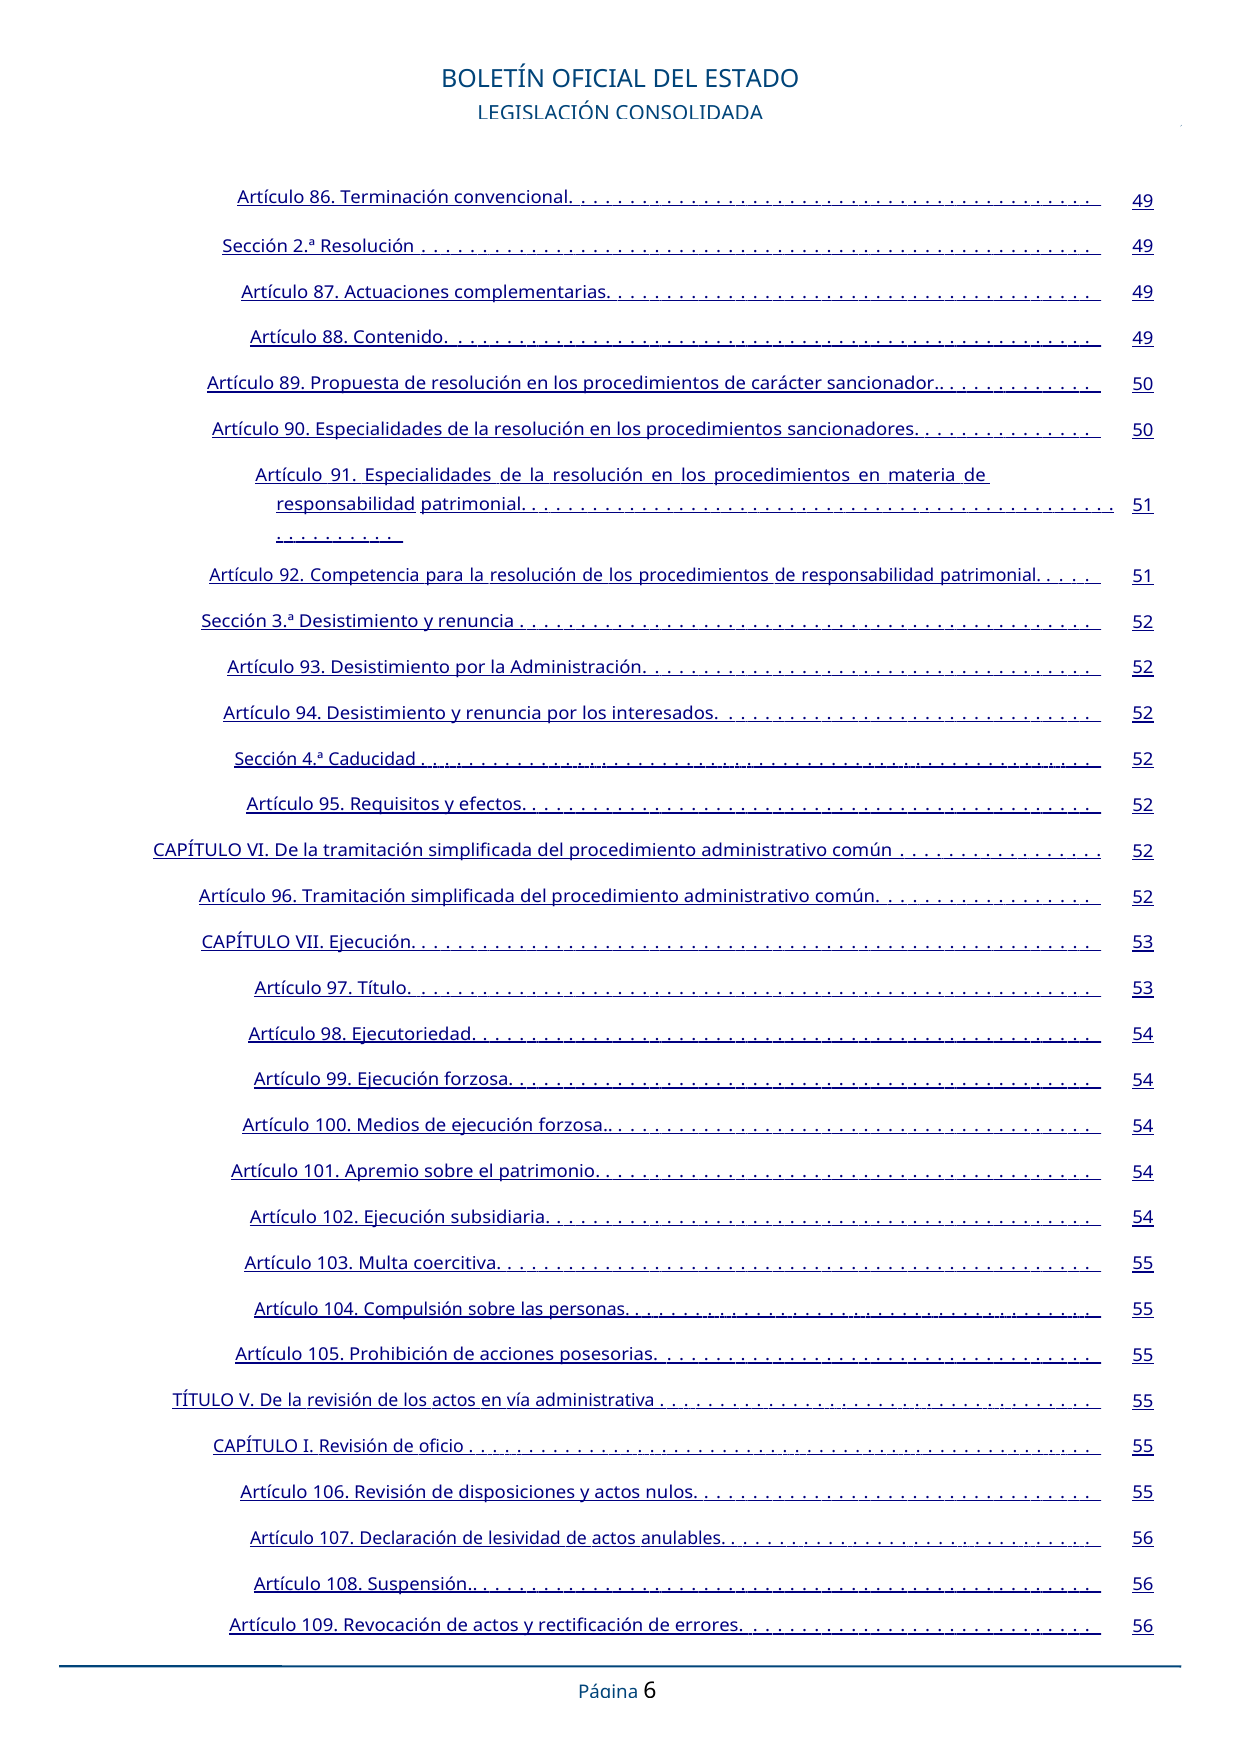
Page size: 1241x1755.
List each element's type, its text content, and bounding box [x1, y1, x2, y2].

table_cell 55 [1116, 1375, 1173, 1421]
table_cell 56 [1116, 1513, 1173, 1559]
table_cell Artículo 104. Compulsión sobre las personas. . . . . . . . . . . . . . . . . . . . . . . . . . . . . . . . . . . . . . . [151, 1284, 1116, 1329]
table_cell 55 [1116, 1421, 1173, 1467]
table_cell Artículo 88. Contenido. . . . . . . . . . . . . . . . . . . . . . . . . . . . . . . . . . . . . . . . . . . . . . . . . . . . . [151, 313, 1116, 358]
table_cell 52 [1116, 825, 1173, 871]
table_cell 52 [1116, 871, 1173, 917]
table_cell Artículo 108. Suspensión.. . . . . . . . . . . . . . . . . . . . . . . . . . . . . . . . . . . . . . . . . . . . . . . . . . . [151, 1559, 1116, 1604]
table_cell 55 [1116, 1330, 1173, 1375]
table_cell Artículo 87. Actuaciones complementarias. . . . . . . . . . . . . . . . . . . . . . . . . . . . . . . . . . . . . . . . [151, 267, 1116, 313]
table_cell Artículo 107. Declaración de lesividad de actos anulables. . . . . . . . . . . . . . . . . . . . . . . . . . . . . . . [151, 1513, 1116, 1559]
table_cell Artículo 100. Medios de ejecución forzosa.. . . . . . . . . . . . . . . . . . . . . . . . . . . . . . . . . . . . . . . . [151, 1100, 1116, 1146]
table_cell Artículo 94. Desistimiento y renuncia por los interesados. . . . . . . . . . . . . . . . . . . . . . . . . . . . . . . [151, 688, 1116, 734]
table_cell 52 [1116, 688, 1173, 734]
table_cell 55 [1116, 1467, 1173, 1513]
table_cell 49 [1116, 267, 1173, 313]
table_cell Artículo 103. Multa coercitiva. . . . . . . . . . . . . . . . . . . . . . . . . . . . . . . . . . . . . . . . . . . . . . . . . [151, 1238, 1116, 1284]
table_cell Artículo 91. Especialidades de la resolución en los procedimientos en materia de responsabilidad patrimonial. . . . . . . . . . . . . . . . . . . . . . . . . . . . . . . . . . . . . . . . . . . . . . . . . . . . . . . . . . . [151, 450, 1116, 550]
table_cell 54 [1116, 1009, 1173, 1054]
table_cell 52 [1116, 596, 1173, 642]
table_cell CAPÍTULO VI. De la tramitación simplificada del procedimiento administrativo común . . . . . . . . . . . . . . . . . [151, 825, 1116, 871]
table_cell 52 [1116, 642, 1173, 688]
table_cell 53 [1116, 917, 1173, 963]
table_cell 49 [1116, 313, 1173, 358]
table_cell 49 [1116, 221, 1173, 267]
table_cell 52 [1116, 780, 1173, 825]
table_cell Sección 2.ª Resolución . . . . . . . . . . . . . . . . . . . . . . . . . . . . . . . . . . . . . . . . . . . . . . . . . . . . . . . [151, 221, 1116, 267]
table_cell 53 [1116, 963, 1173, 1009]
table_cell CAPÍTULO VII. Ejecución. . . . . . . . . . . . . . . . . . . . . . . . . . . . . . . . . . . . . . . . . . . . . . . . . . . . . . . . [151, 917, 1116, 963]
table_cell 54 [1116, 1055, 1173, 1100]
table_header Artículo 86. Terminación convencional. . . . . . . . . . . . . . . . . . . . . . . . . . . . . . . . . . . . . . . . . . . [151, 188, 1116, 221]
table_cell 51 [1116, 550, 1173, 596]
table_cell Artículo 105. Prohibición de acciones posesorias. . . . . . . . . . . . . . . . . . . . . . . . . . . . . . . . . . . . [151, 1330, 1116, 1375]
table_cell 55 [1116, 1238, 1173, 1284]
table_cell 52 [1116, 734, 1173, 779]
table_cell 55 [1116, 1284, 1173, 1329]
table_cell 54 [1116, 1100, 1173, 1146]
table_cell 50 [1116, 359, 1173, 404]
table_cell 51 [1116, 450, 1173, 550]
table_cell Artículo 93. Desistimiento por la Administración. . . . . . . . . . . . . . . . . . . . . . . . . . . . . . . . . . . . . [151, 642, 1116, 688]
table_cell Artículo 97. Título. . . . . . . . . . . . . . . . . . . . . . . . . . . . . . . . . . . . . . . . . . . . . . . . . . . . . . . . [151, 963, 1116, 1009]
table_cell 54 [1116, 1146, 1173, 1192]
table_cell CAPÍTULO I. Revisión de oficio . . . . . . . . . . . . . . . . . . . . . . . . . . . . . . . . . . . . . . . . . . . . . . . . . . . . [151, 1421, 1116, 1467]
table_cell Artículo 109. Revocación de actos y rectificación de errores. . . . . . . . . . . . . . . . . . . . . . . . . . . . . [151, 1605, 1116, 1638]
table_cell 56 [1116, 1559, 1173, 1604]
table_cell TÍTULO V. De la revisión de los actos en vía administrativa . . . . . . . . . . . . . . . . . . . . . . . . . . . . . . . . . . . . [151, 1375, 1116, 1421]
table_cell 56 [1116, 1605, 1173, 1638]
table_cell 50 [1116, 404, 1173, 450]
table_cell Artículo 98. Ejecutoriedad. . . . . . . . . . . . . . . . . . . . . . . . . . . . . . . . . . . . . . . . . . . . . . . . . . . [151, 1009, 1116, 1054]
table_cell Artículo 89. Propuesta de resolución en los procedimientos de carácter sancionador.. . . . . . . . . . . . . [151, 359, 1116, 404]
table_cell Sección 3.ª Desistimiento y renuncia . . . . . . . . . . . . . . . . . . . . . . . . . . . . . . . . . . . . . . . . . . . . . . . [151, 596, 1116, 642]
table_header 49 [1116, 188, 1173, 221]
table_cell Artículo 90. Especialidades de la resolución en los procedimientos sancionadores. . . . . . . . . . . . . . . [151, 404, 1116, 450]
table_cell Artículo 101. Apremio sobre el patrimonio. . . . . . . . . . . . . . . . . . . . . . . . . . . . . . . . . . . . . . . . . [151, 1146, 1116, 1192]
table_cell Artículo 95. Requisitos y efectos. . . . . . . . . . . . . . . . . . . . . . . . . . . . . . . . . . . . . . . . . . . . . . . [151, 780, 1116, 825]
table_cell 54 [1116, 1192, 1173, 1238]
table_cell Artículo 99. Ejecución forzosa. . . . . . . . . . . . . . . . . . . . . . . . . . . . . . . . . . . . . . . . . . . . . . . . [151, 1055, 1116, 1100]
table_cell Artículo 92. Competencia para la resolución de los procedimientos de responsabilidad patrimonial. . . . . [151, 550, 1116, 596]
table_cell Sección 4.ª Caducidad . . . . . . . . . . . . . . . . . . . . . . . . . . . . . . . . . . . . . . . . . . . . . . . . . . . . . . . . [151, 734, 1116, 779]
table_cell Artículo 102. Ejecución subsidiaria. . . . . . . . . . . . . . . . . . . . . . . . . . . . . . . . . . . . . . . . . . . . . [151, 1192, 1116, 1238]
table_cell Artículo 106. Revisión de disposiciones y actos nulos. . . . . . . . . . . . . . . . . . . . . . . . . . . . . . . . . [151, 1467, 1116, 1513]
table_cell Artículo 96. Tramitación simplificada del procedimiento administrativo común. . . . . . . . . . . . . . . . . . [151, 871, 1116, 917]
